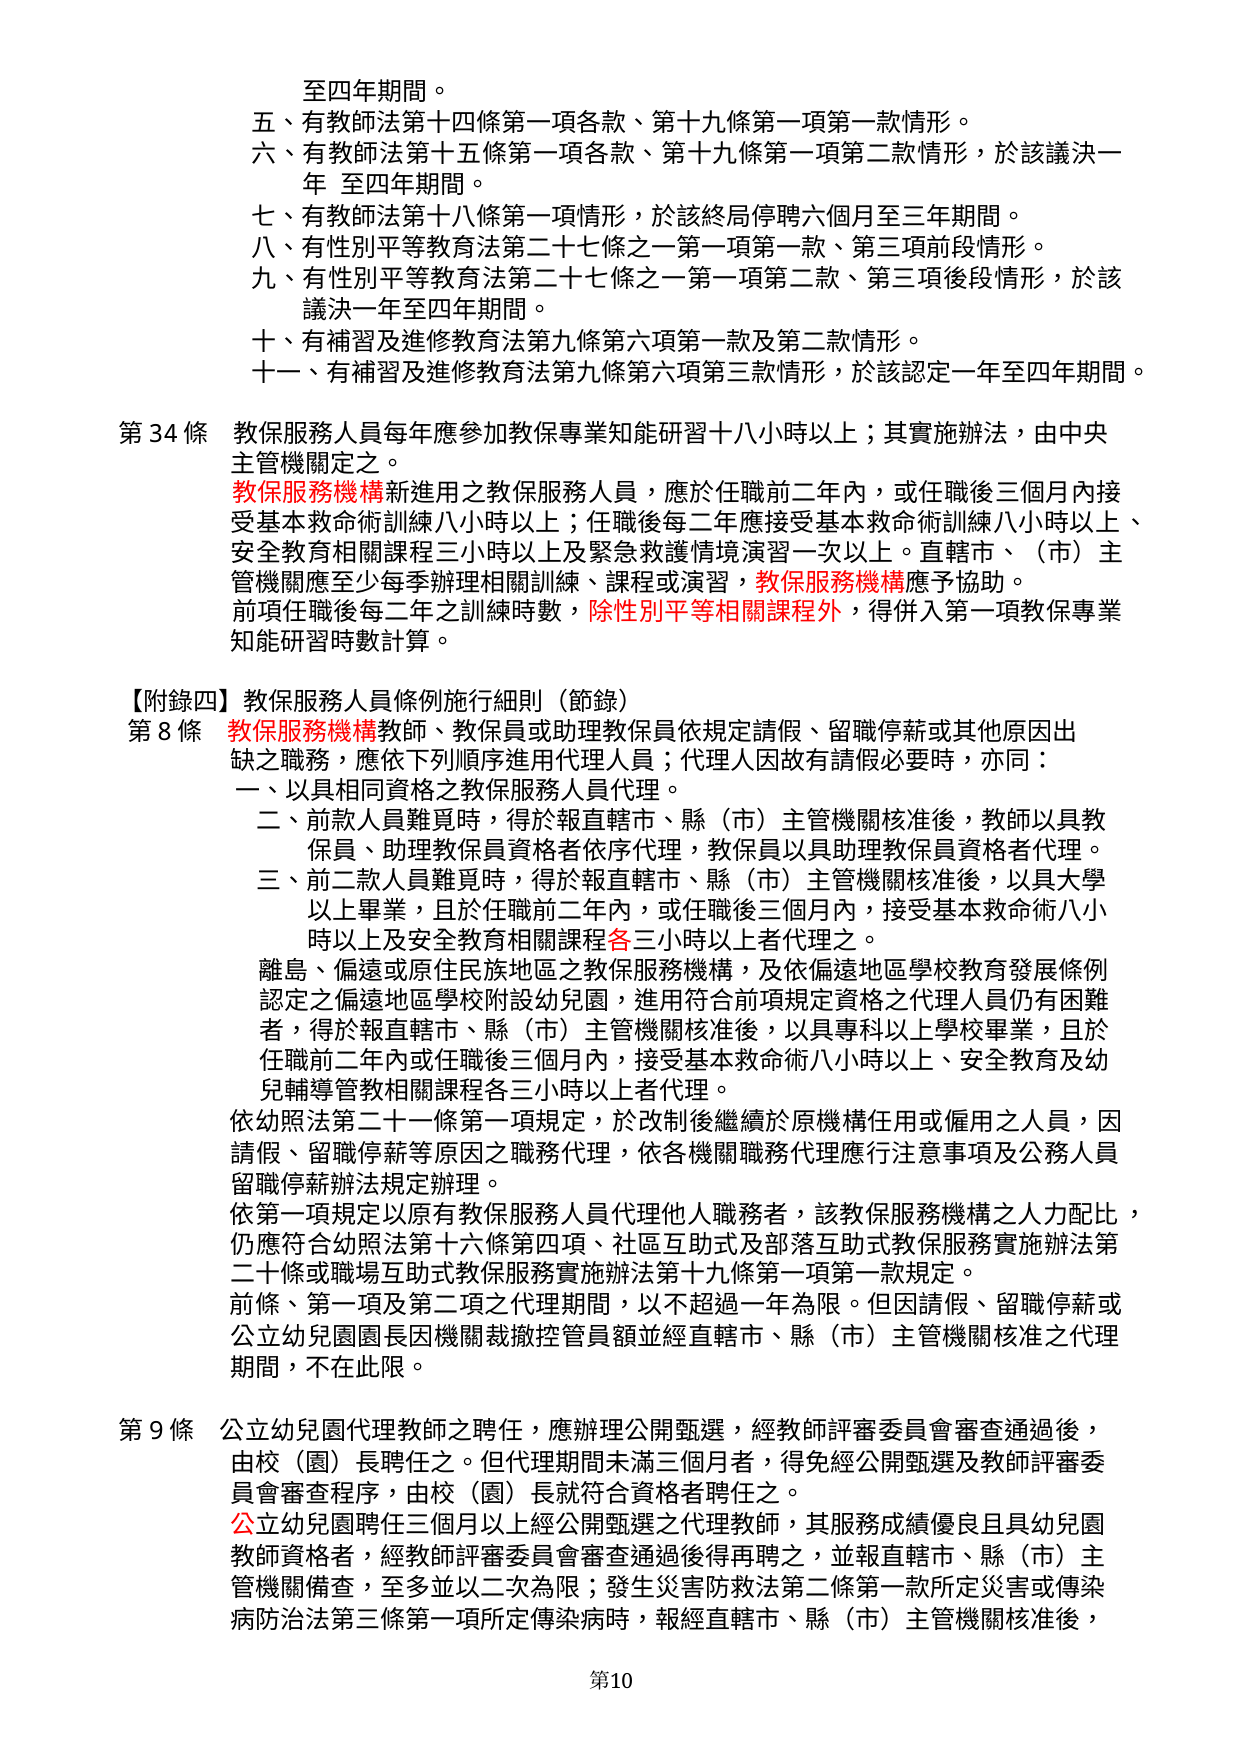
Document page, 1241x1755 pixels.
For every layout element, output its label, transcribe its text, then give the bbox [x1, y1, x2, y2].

text 一、以具相同資格之教保服務人員代理。 [235, 775, 1122, 805]
text 九、有性別平等教育法第二十七條之一第一項第二款、第三項後段情形，於該議決一年至四年期間。 [251, 262, 1122, 325]
text 十一、有補習及進修教育法第九條第六項第三款情形，於該認定一年至四年期間。 [251, 356, 1141, 387]
text 依第一項規定以原有教保服務人員代理他人職務者，該教保服務機構之人力配比，仍應符合幼照法第十六條第四項、社區互助式及部落互助式教保服務實施辦法第二十條或職場互助式教保服務實施辦法第十九條第一項第一款規定。 [229, 1200, 1122, 1288]
text 六、有教師法第十五條第一項各款、第十九條第一項第二款情形，於該議決一年 至四年期間。 [251, 137, 1122, 200]
text 第8條 教保服務機構教師、教保員或助理教保員依規定請假、留職停薪或其他原因出缺之職務，應依下列順序進用代理人員；代理人因故有請假必要時，亦同： [127, 716, 1081, 775]
text 第9條 公立幼兒園代理教師之聘任，應辦理公開甄選，經教師評審委員會審查通過後，由校（園）長聘任之。但代理期間未滿三個月者，得免經公開甄選及教師評審委員會審查程序，由校（園）長就符合資格者聘任之。 [118, 1414, 1106, 1509]
text 二、前款人員難覓時，得於報直轄市、縣（市）主管機關核准後，教師以具教保員、助理教保員資格者依序代理，教保員以具助理教保員資格者代理。 [256, 805, 1122, 865]
text 十、有補習及進修教育法第九條第六項第一款及第二款情形。 [251, 325, 1122, 356]
text 五、有教師法第十四條第一項各款、第十九條第一項第一款情形。 [251, 106, 1122, 137]
text 公立幼兒園聘任三個月以上經公開甄選之代理教師，其服務成績優良且具幼兒園教師資格者，經教師評審委員會審查通過後得再聘之，並報直轄市、縣（市）主管機關備查，至多並以二次為限；發生災害防救法第二條第一款所定災害或傳染病防治法第三條第一項所定傳染病時，報經直轄市、縣（市）主管機關核准後， [231, 1509, 1106, 1634]
text 七、有教師法第十八條第一項情形，於該終局停聘六個月至三年期間。 [251, 200, 1122, 231]
text 三、前二款人員難覓時，得於報直轄市、縣（市）主管機關核准後，以具大學以上畢業，且於任職前二年內，或任職後三個月內，接受基本救命術八小時以上及安全教育相關課程各三小時以上者代理之。 [256, 865, 1122, 955]
text 至四年期間。 [251, 75, 1122, 106]
text 【附錄四】教保服務人員條例施行細則（節錄） [118, 686, 1122, 716]
text 前條、第一項及第二項之代理期間，以不超過一年為限。但因請假、留職停薪或公立幼兒園園長因機關裁撤控管員額並經直轄市、縣（市）主管機關核准之代理期間，不在此限。 [229, 1288, 1122, 1383]
text 離島、偏遠或原住民族地區之教保服務機構，及依偏遠地區學校教育發展條例認定之偏遠地區學校附設幼兒園，進用符合前項規定資格之代理人員仍有困難者，得於報直轄市、縣（市）主管機關核准後，以具專科以上學校畢業，且於任職前二年內或任職後三個月內，接受基本救命術八小時以上、安全教育及幼兒輔導管教相關課程各三小時以上者代理。 [258, 955, 1122, 1105]
text 前項任職後每二年之訓練時數，除性別平等相關課程外，得併入第一項教保專業知能研習時數計算。 [231, 597, 1122, 656]
text 第34條 教保服務人員每年應參加教保專業知能研習十八小時以上；其實施辦法，由中央主管機關定之。 [118, 419, 1122, 478]
text 八、有性別平等教育法第二十七條之一第一項第一款、第三項前段情形。 [251, 231, 1122, 262]
text 教保服務機構新進用之教保服務人員，應於任職前二年內，或任職後三個月內接受基本救命術訓練八小時以上；任職後每二年應接受基本救命術訓練八小時以上、安全教育相關課程三小時以上及緊急救護情境演習一次以上。直轄市、（市）主管機關應至少每季辦理相關訓練、課程或演習，教保服務機構應予協助。 [231, 478, 1123, 597]
text 依幼照法第二十一條第一項規定，於改制後繼續於原機構任用或僱用之人員，因請假、留職停薪等原因之職務代理，依各機關職務代理應行注意事項及公務人員留職停薪辦法規定辦理。 [229, 1105, 1122, 1200]
